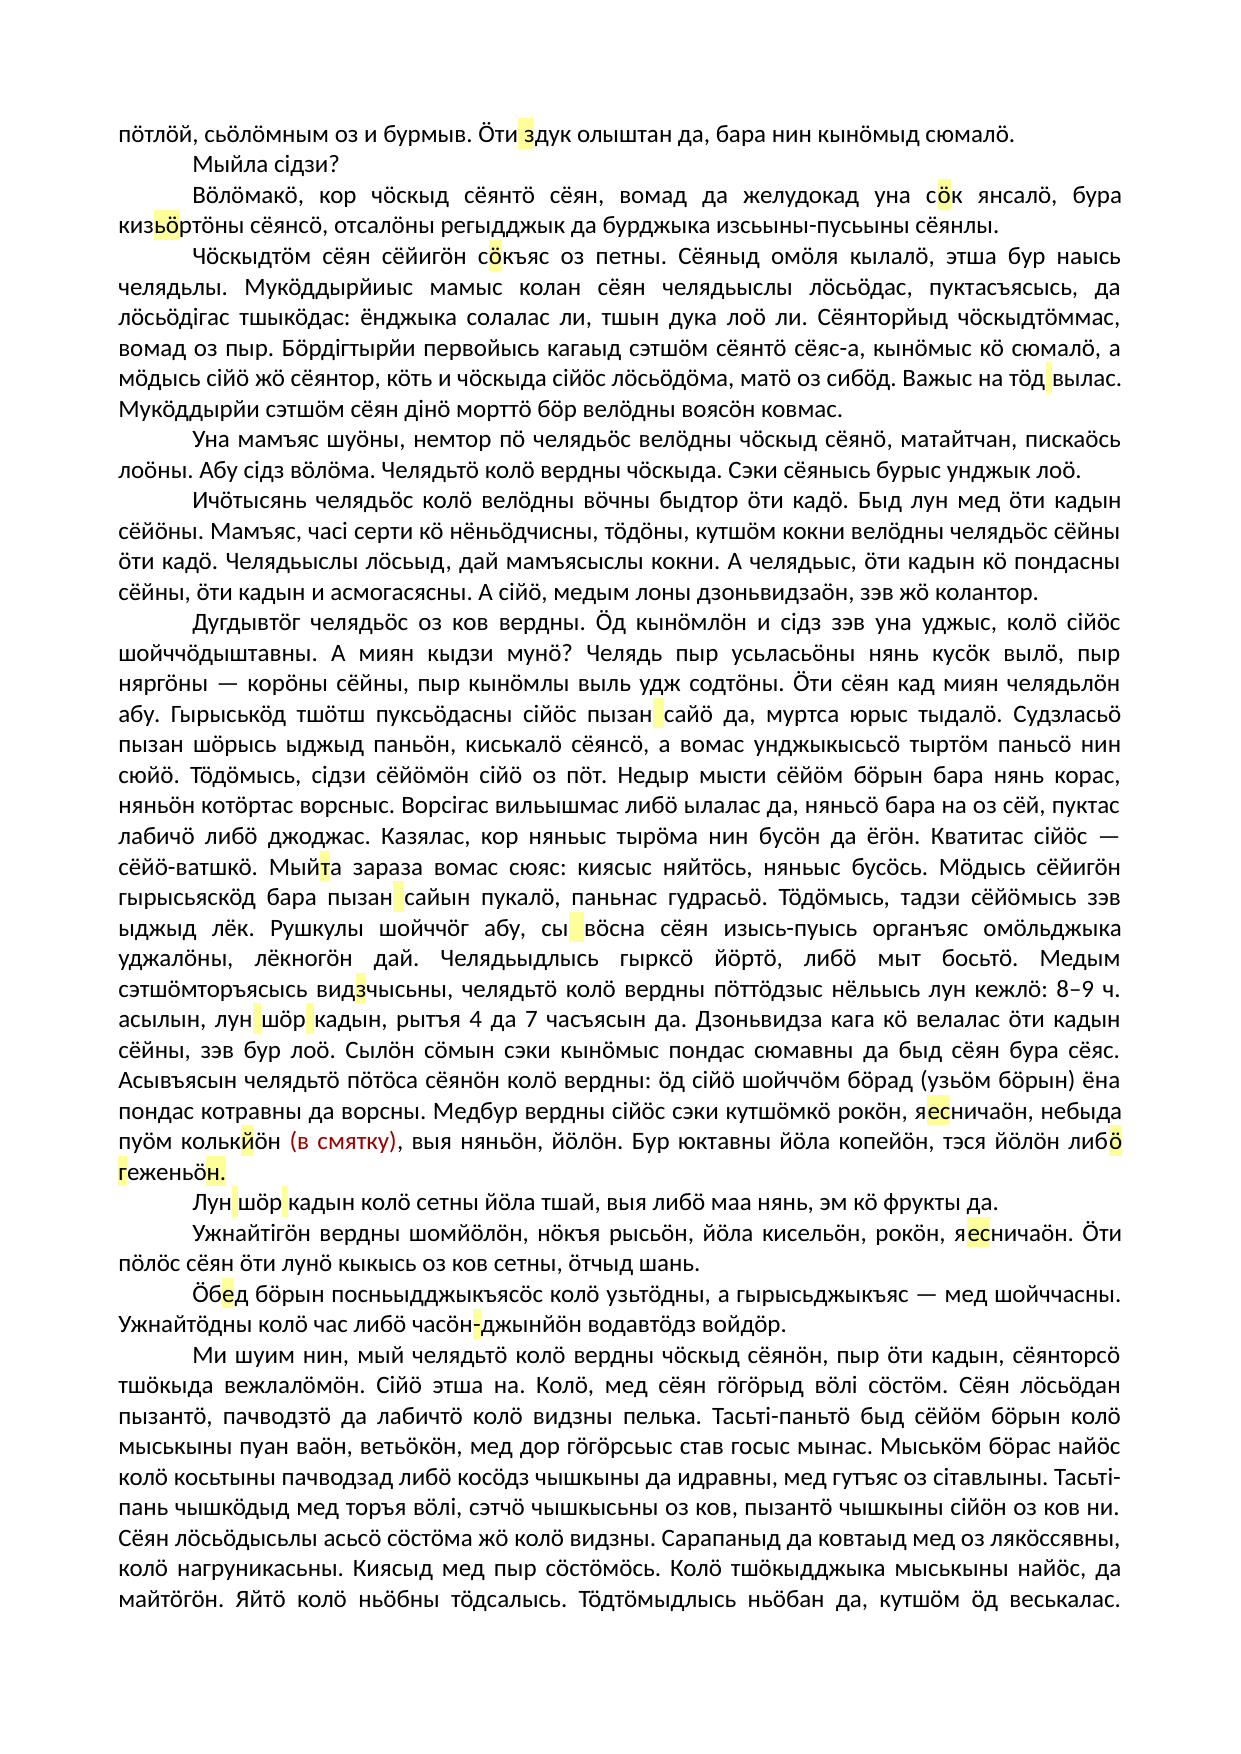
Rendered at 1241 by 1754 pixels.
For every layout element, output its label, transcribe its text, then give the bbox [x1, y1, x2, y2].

text Вӧлӧмакӧ, кор чӧскыд сёянтӧ сёян, вомад да желудокад уна сӧк янсалӧ, бура кизьӧртӧны сёянсӧ, отсалӧны регыдджык да бурджыка изсьыны-пусьыны сёянлы. [118, 179, 1122, 240]
text Дугдывтӧг челядьӧс оз ков вердны. Ӧд кынӧмлӧн и сідз зэв уна уджыс, колӧ сійӧс шойччӧдыштавны. А миян кыдзи мунӧ? Челядь пыр усьласьӧны нянь кусӧк вылӧ, пыр няргӧны — корӧны сёйны, пыр кынӧмлы выль удж содтӧны. Ӧти сёян кад миян челядьлӧн абу. Гырыськӧд тшӧтш пуксьӧдасны сійӧс пызан сайӧ да, муртса юрыс тыдалӧ. Судзласьӧ пызан шӧрысь ыджыд паньӧн, киськалӧ сёянсӧ, а вомас унджыкысьсӧ тыртӧм паньсӧ нин сюйӧ. Тӧдӧмысь, сідзи сёйӧмӧн сійӧ оз пӧт. Недыр мысти сёйӧм бӧрын бара нянь корас, няньӧн котӧртас ворсныс. Ворсігас вильышмас либӧ ылалас да, няньсӧ бара на оз сёй, пуктас лабичӧ либӧ джоджас. Казялас, кор няньыс тырӧма нин бусӧн да ёгӧн. Кватитас сійӧс — сёйӧ-ватшкӧ. Мыйта зараза вомас сюяс: киясыс няйтӧсь, няньыс бусӧсь. Мӧдысь сёйигӧн гырысьяскӧд бара пызан сайын пукалӧ, паньнас гудрасьӧ. Тӧдӧмысь, тадзи сёйӧмысь зэв ыджыд лёк. Рушкулы шойччӧг абу, сы вӧсна сёян изысь-пуысь органъяс омӧльджыка уджалӧны, лёкногӧн дай. Челядьыдлысь гырксӧ йӧртӧ, либӧ мыт босьтӧ. Медым сэтшӧмторъясысь видзчысьны, челядьтӧ колӧ вердны пӧттӧдзыс нёльысь лун кежлӧ: 8–9 ч. асылын, лун шӧр кадын, рытъя 4 да 7 часъясын да. Дзоньвидза кага кӧ велалас ӧти кадын сёйны, зэв бур лоӧ. Сылӧн сӧмын сэки кынӧмыс пондас сюмавны да быд сёян бура сёяс. Асывъясын челядьтӧ пӧтӧса сёянӧн колӧ вердны: ӧд сійӧ шойччӧм бӧрад (узьӧм бӧрын) ёна пондас котравны да ворсны. Медбур вердны сійӧс сэки кутшӧмкӧ рокӧн, яесничаӧн, небыда пуӧм колькйӧн (в смятку), выя няньӧн, йӧлӧн. Бур юктавны йӧла копейӧн, тэся йӧлӧн либӧ геженьӧн. [118, 606, 1122, 1186]
text Ми шуим нин, мый челядьтӧ колӧ вердны чӧскыд сёянӧн, пыр ӧти кадын, сёянторсӧ тшӧкыда вежлалӧмӧн. Сійӧ этша на. Колӧ, мед сёян гӧгӧрыд вӧлі сӧстӧм. Сёян лӧсьӧдан пызантӧ, пачводзтӧ да лабичтӧ колӧ видзны пелька. Тасьті-паньтӧ быд сёйӧм бӧрын колӧ мыськыны пуан ваӧн, ветьӧкӧн, мед дор гӧгӧрсьыс став госыс мынас. Мыськӧм бӧрас найӧс колӧ косьтыны пачводзад либӧ косӧдз чышкыны да идравны, мед гутъяс оз сітавлыны. Тасьті-пань чышкӧдыд мед торъя вӧлі, сэтчӧ чышкысьны оз ков, пызантӧ чышкыны сійӧн оз ков ни. Сёян лӧсьӧдысьлы асьсӧ сӧстӧма жӧ колӧ видзны. Сарапаныд да ковтаыд мед оз лякӧссявны, колӧ нагруникасьны. Киясыд мед пыр сӧстӧмӧсь. Колӧ тшӧкыдджыка мыськыны найӧс, да майтӧгӧн. Яйтӧ колӧ ньӧбны тӧдсалысь. Тӧдтӧмыдлысь ньӧбан да, кутшӧм ӧд веськалас. [118, 1339, 1122, 1614]
text Лун шӧр кадын колӧ сетны йӧла тшай, выя либӧ маа нянь, эм кӧ фрукты да. [118, 1186, 1122, 1217]
text Ужнайтігӧн вердны шомйӧлӧн, нӧкъя рысьӧн, йӧла кисельӧн, рокӧн, яесничаӧн. Ӧти пӧлӧс сёян ӧти лунӧ кыкысь оз ков сетны, ӧтчыд шань. [118, 1217, 1122, 1278]
text Уна мамъяс шуӧны, немтор пӧ челядьӧс велӧдны чӧскыд сёянӧ, матайтчан, пискаӧсь лоӧны. Абу сідз вӧлӧма. Челядьтӧ колӧ вердны чӧскыда. Сэки сёянысь бурыс унджык лоӧ. [118, 423, 1122, 484]
text Чӧскыдтӧм сёян сёйигӧн сӧкъяс оз петны. Сёяныд омӧля кылалӧ, этша бур наысь челядьлы. Мукӧддырйиыс мамыс колан сёян челядьыслы лӧсьӧдас, пуктасъясысь, да лӧсьӧдігас тшыкӧдас: ёнджыка солалас ли, тшын дука лоӧ ли. Сёянторйыд чӧскыдтӧммас, вомад оз пыр. Бӧрдігтырйи первойысь кагаыд сэтшӧм сёянтӧ сёяс-а, кынӧмыс кӧ сюмалӧ, а мӧдысь сійӧ жӧ сёянтор, кӧть и чӧскыда сійӧс лӧсьӧдӧма, матӧ оз сибӧд. Важыс на тӧд вылас. Мукӧддырйи сэтшӧм сёян дінӧ морттӧ бӧр велӧдны воясӧн ковмас. [118, 240, 1122, 423]
text Ӧбед бӧрын посньыдджыкъясӧс колӧ узьтӧдны, а гырысьджыкъяс — мед шойччасны. Ужнайтӧдны колӧ час либӧ часӧн-джынйӧн водавтӧдз войдӧр. [118, 1278, 1122, 1339]
text пӧтлӧй, сьӧлӧмным оз и бурмыв. Ӧти здук олыштан да, бара нин кынӧмыд сюмалӧ. [118, 118, 1122, 149]
text Ичӧтысянь челядьӧс колӧ велӧдны вӧчны быдтор ӧти кадӧ. Быд лун мед ӧти кадын сёйӧны. Мамъяс, часі серти кӧ нёньӧдчисны, тӧдӧны, кутшӧм кокни велӧдны челядьӧс сёйны ӧти кадӧ. Челядьыслы лӧсьыд, дай мамъясыслы кокни. А челядьыс, ӧти кадын кӧ пондасны сёйны, ӧти кадын и асмогасясны. А сійӧ, медым лоны дзоньвидзаӧн, зэв жӧ колантор. [118, 484, 1122, 606]
text Мыйла сідзи? [118, 149, 1122, 179]
